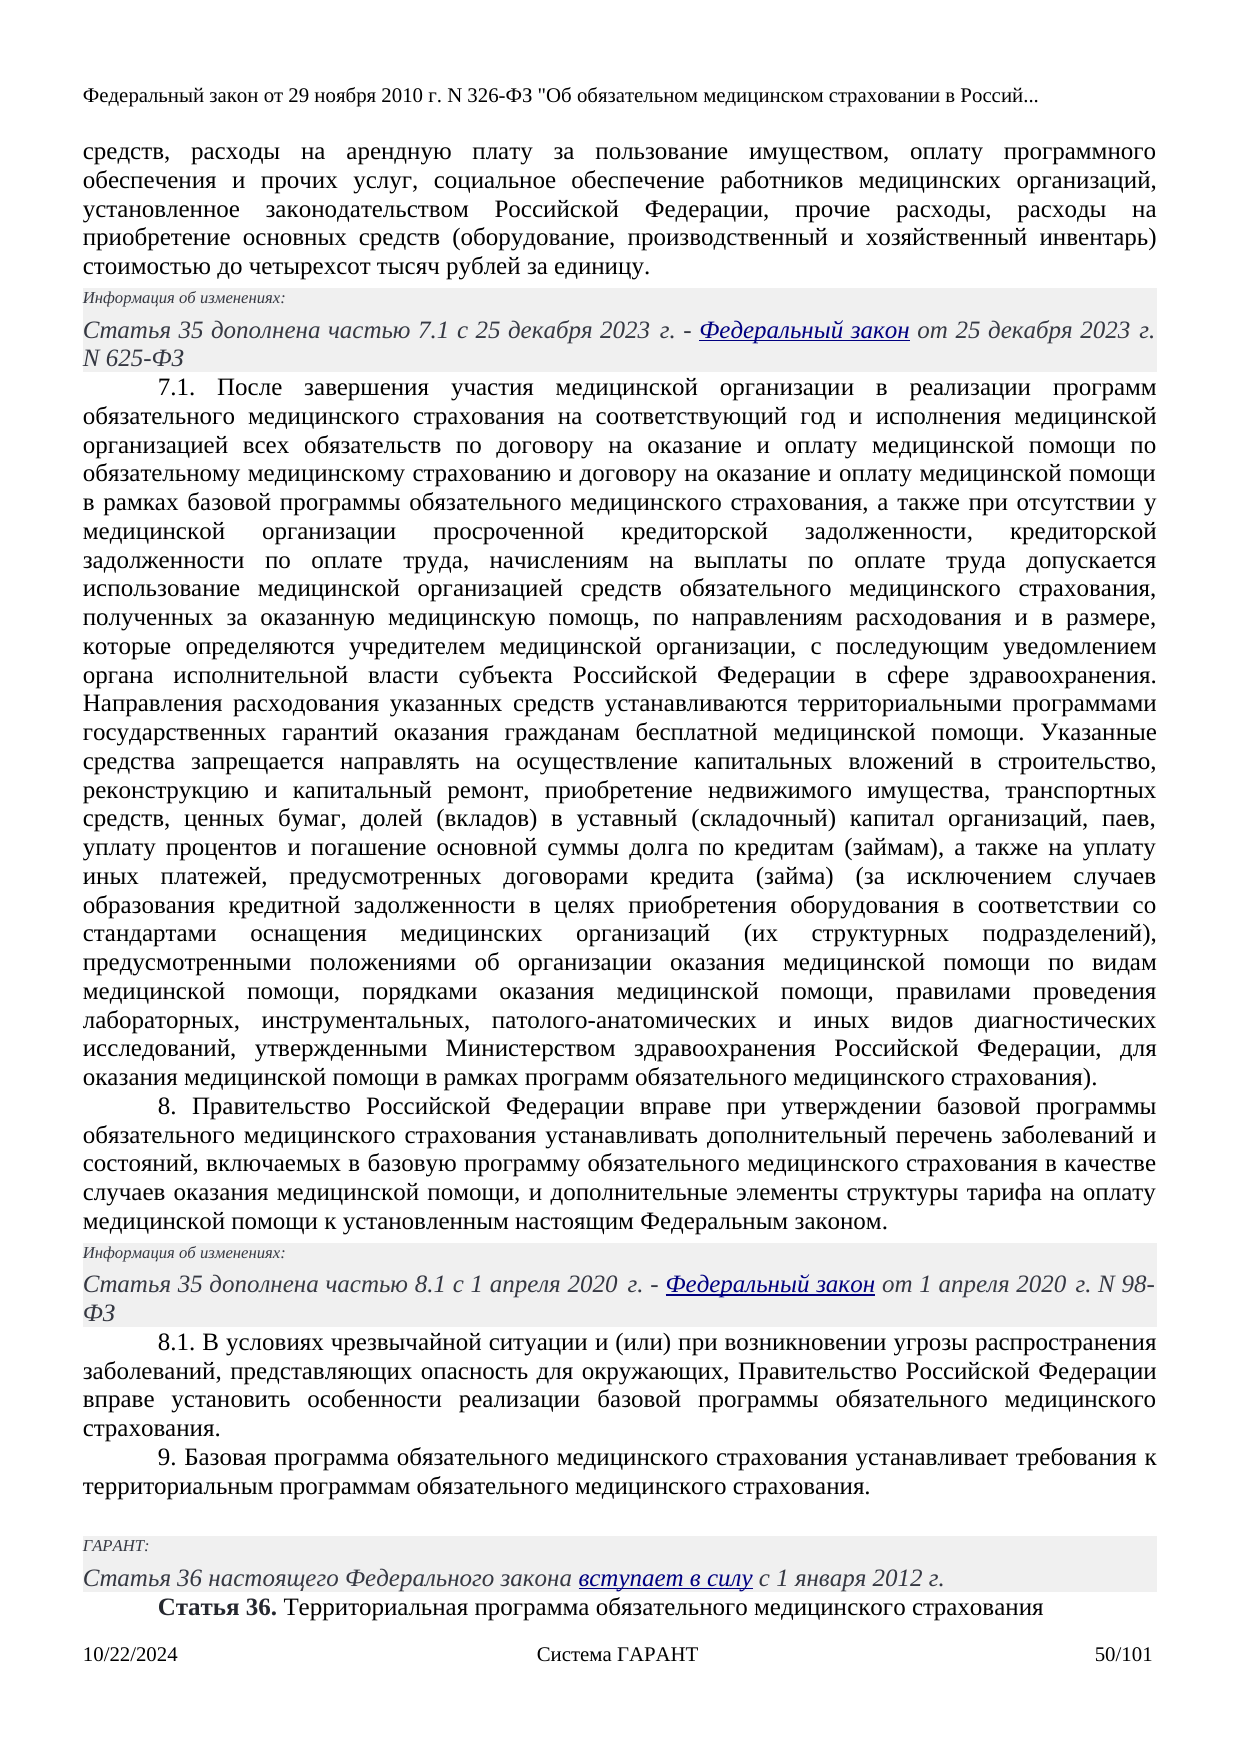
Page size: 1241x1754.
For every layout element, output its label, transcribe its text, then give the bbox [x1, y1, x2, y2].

text Информация об изменениях: [287, 1243, 1157, 1262]
text Статья 35 дополнена частью 7.1 с 25 декабря 2023 г. - Федеральный закон от 25 декабря 2023 г. N 625-ФЗ [83, 336, 1157, 372]
text Информация об изменениях: [287, 288, 1157, 307]
text ГАРАНТ: [151, 1536, 1157, 1555]
text 7.1. После завершения участия медицинской организации в реализации программ обязательного медицинского страхования на соответствующий год и исполнения медицинской организацией всех обязательств по договору на оказание и оплату медицинской помощи по обязательному медицинскому страхованию и договору на оказание и оплату медицинской помощи в рамках базовой программы обязательного медицинского страхования, а также при отсутствии у медицинской организации просроченной кредиторской задолженности, кредиторской задолженности по оплате труда, начислениям на выплаты по оплате труда допускается использование медицинской организацией средств обязательного медицинского страхования, полученных за оказанную медицинскую помощь, по направлениям расходования и в размере, которые определяются учредителем медицинской организации, с последующим уведомлением органа исполнительной власти субъекта Российской Федерации в сфере здравоохранения. Направления расходования указанных средств устанавливаются территориальными программами государственных гарантий оказания гражданам бесплатной медицинской помощи. Указанные средства запрещается направлять на осуществление капитальных вложений в строительство, реконструкцию и капитальный ремонт, приобретение недвижимого имущества, транспортных средств, ценных бумаг, долей (вкладов) в уставный (складочный) капитал организаций, паев, уплату процентов и погашение основной суммы долга по кредитам (займам), а также на уплату иных платежей, предусмотренных договорами кредита (займа) (за исключением случаев образования кредитной задолженности в целях приобретения оборудования в соответствии со стандартами оснащения медицинских организаций (их структурных подразделений), предусмотренными положениями об организации оказания медицинской помощи по видам медицинской помощи, порядками оказания медицинской помощи, правилами проведения лабораторных, инструментальных, патолого-анатомических и иных видов диагностических исследований, утвержденными Министерством здравоохранения Российской Федерации, для оказания медицинской помощи в рамках программ обязательного медицинского страхования). [83, 372, 1157, 1091]
text 8. Правительство Российской Федерации вправе при утверждении базовой программы обязательного медицинского страхования устанавливать дополнительный перечень заболеваний и состояний, включаемых в базовую программу обязательного медицинского страхования в качестве случаев оказания медицинской помощи, и дополнительные элементы структуры тарифа на оплату медицинской помощи к установленным настоящим Федеральным законом. [83, 1091, 1157, 1235]
text средств, расходы на арендную плату за пользование имуществом, оплату программного обеспечения и прочих услуг, социальное обеспечение работников медицинских организаций, установленное законодательством Российской Федерации, прочие расходы, расходы на приобретение основных средств (оборудование, производственный и хозяйственный инвентарь) стоимостью до четырехсот тысяч рублей за единицу. [83, 136, 1157, 280]
text Статья 36. Территориальная программа обязательного медицинского страхования [158, 1592, 1157, 1621]
text Статья 36 настоящего Федерального закона вступает в силу с 1 января 2012 г. [947, 1563, 1157, 1592]
text 9. Базовая программа обязательного медицинского страхования устанавливает требования к территориальным программам обязательного медицинского страхования. [83, 1442, 1157, 1499]
text Статья 35 дополнена частью 8.1 с 1 апреля 2020 г. - Федеральный закон от 1 апреля 2020 г. N 98-ФЗ [118, 1290, 1157, 1327]
text 8.1. В условиях чрезвычайной ситуации и (или) при возникновении угрозы распространения заболеваний, представляющих опасность для окружающих, Правительство Российской Федерации вправе установить особенности реализации базовой программы обязательного медицинского страхования. [83, 1327, 1157, 1442]
